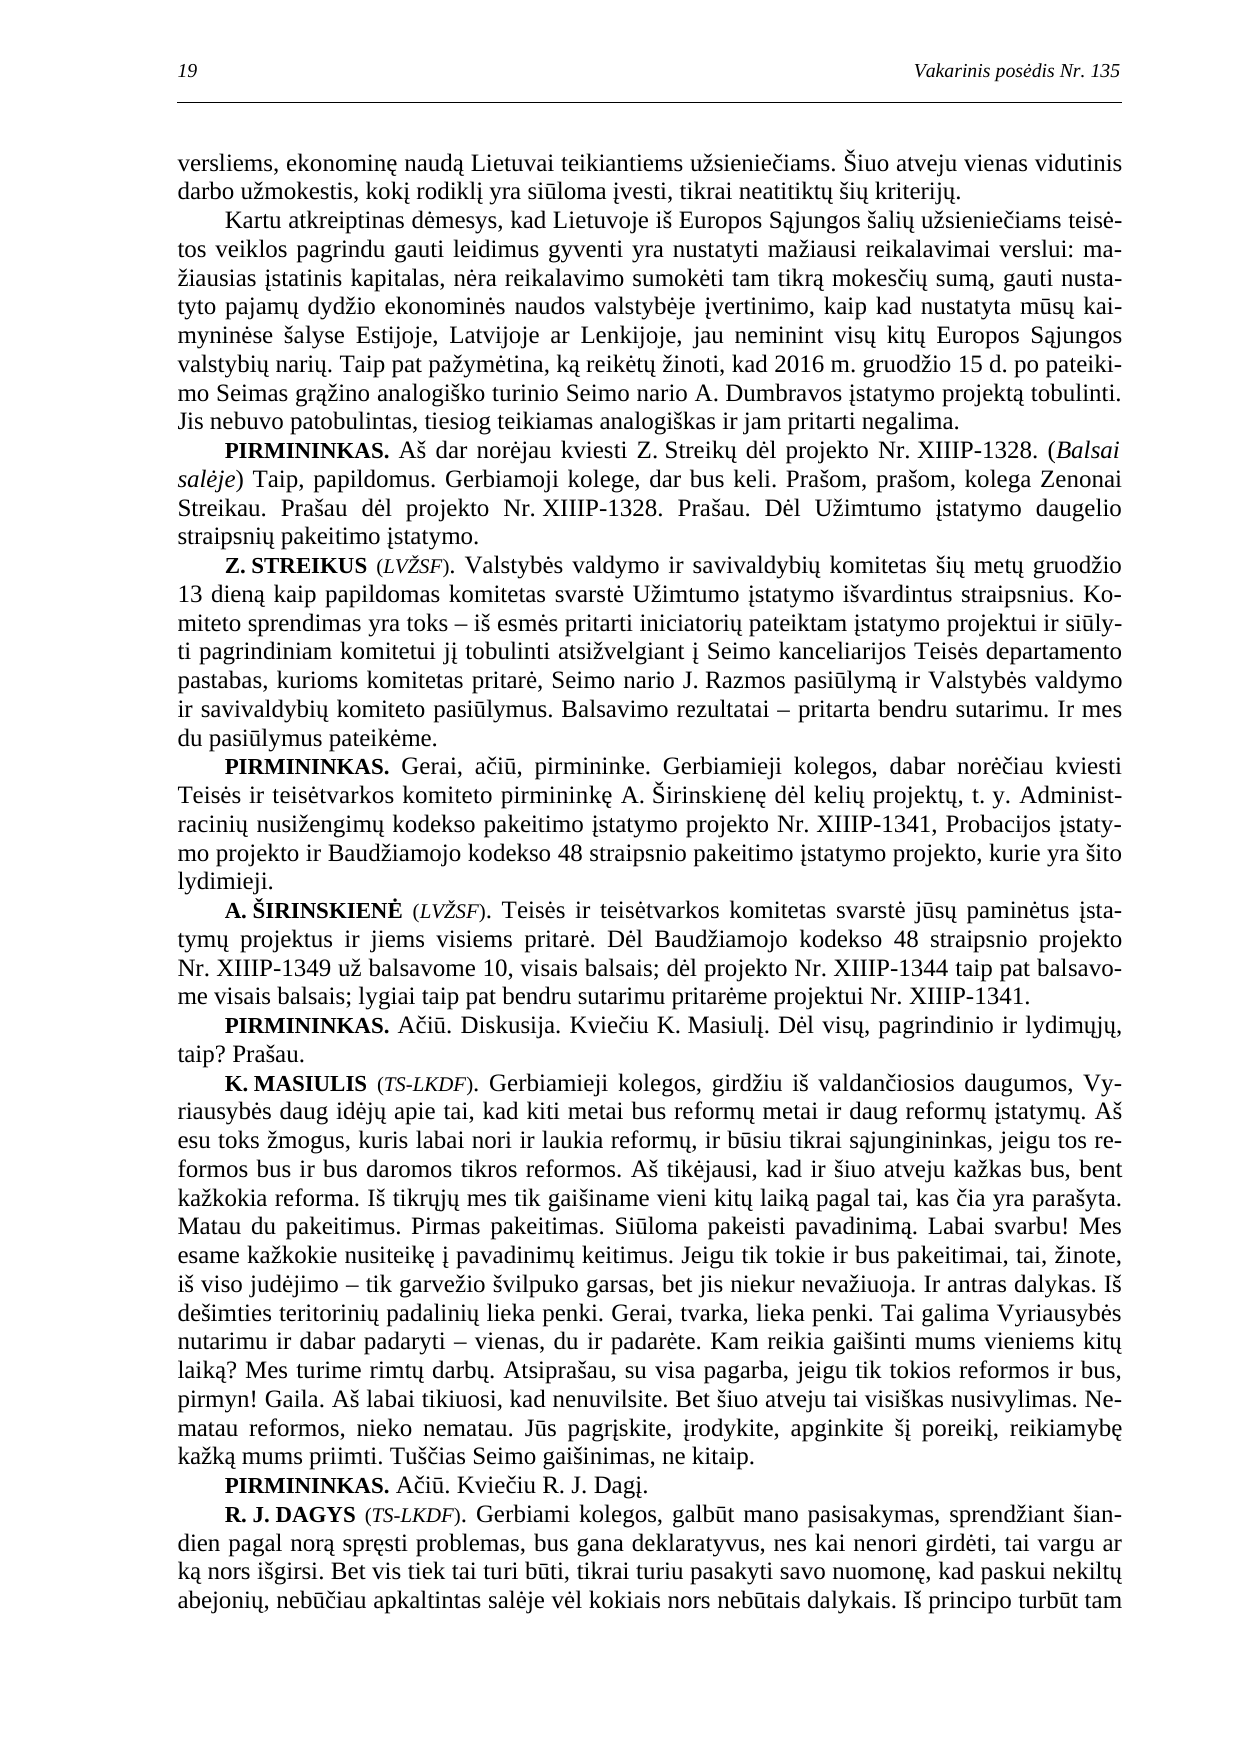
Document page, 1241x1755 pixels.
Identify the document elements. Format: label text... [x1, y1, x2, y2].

text R. J. DAGYS (TS-LKDF). Ger­bia­mi ko­le­gos, gal­būt ma­no pa­si­sa­ky­mas, spren­džiant šian­dien pa­gal no­rą spręs­ti pro­ble­mas, bus ga­na de­kla­ra­ty­vus, nes kai ne­no­ri gir­dė­ti, tai var­gu ar ką nors iš­gir­si. Bet vis tiek tai tu­ri bū­ti, tik­rai tu­riu pa­sa­ky­ti sa­vo nuo­mo­nę, kad pas­kui ne­kil­tų abe­jo­nių, ne­bū­čiau ap­kal­tin­tas sa­lė­je vėl ko­kiais nors ne­bū­tais da­ly­kais. Iš prin­ci­po tur­būt tam [177, 1499, 1122, 1614]
text ver­sliems, eko­no­mi­nę nau­dą Lie­tu­vai tei­kian­tiems už­sie­nie­čiams. Šiuo at­ve­ju vie­nas vi­du­ti­nis dar­bo už­mo­kes­tis, ko­kį ro­dik­lį yra siū­lo­ma įves­ti, tik­rai ne­ati­tik­tų šių kri­te­ri­jų. [177, 148, 1122, 205]
text PIRMININKAS. Ačiū. Dis­ku­si­ja. Kvie­čiu K. Ma­siu­lį. Dėl vi­sų, pa­grin­di­nio ir ly­di­mų­jų, taip? Pra­šau. [177, 1010, 1122, 1068]
text Z. STREIKUS (LVŽSF). Vals­ty­bės val­dy­mo ir sa­vi­val­dy­bių ko­mi­te­tas šių me­tų gruo­džio 13 die­ną kaip pa­pil­do­mas ko­mi­te­tas svars­tė Už­im­tu­mo įsta­ty­mo iš­var­din­tus straips­nius. Ko­mi­te­to spren­di­mas yra toks – iš es­mės pri­tar­ti ini­cia­to­rių pa­teik­tam įsta­ty­mo pro­jek­tui ir siū­ly­ti pa­grin­di­niam ko­mi­te­tui jį to­bu­lin­ti at­si­žvel­giant į Sei­mo kan­ce­lia­ri­jos Tei­sės de­par­ta­men­to pa­sta­bas, ku­rioms ko­mi­te­tas pri­ta­rė, Sei­mo na­rio J. Raz­mos pa­siū­ly­mą ir Vals­ty­bės val­dy­mo ir sa­vi­val­dy­bių ko­mi­te­to pa­siū­ly­mus. Bal­sa­vi­mo re­zul­ta­tai – pri­tar­ta ben­dru su­ta­ri­mu. Ir mes du pa­siū­ly­mus pa­tei­kė­me. [177, 550, 1122, 751]
text K. MASIULIS (TS-LKDF). Ger­bia­mie­ji ko­le­gos, gir­džiu iš val­dan­čio­sios dau­gu­mos, Vy­riau­sy­bės daug idė­jų apie tai, kad ki­ti me­tai bus re­for­mų me­tai ir daug re­for­mų įsta­ty­mų. Aš esu toks žmo­gus, ku­ris la­bai no­ri ir lau­kia re­for­mų, ir bū­siu tik­rai są­jun­gi­nin­kas, jei­gu tos re­for­mos bus ir bus da­ro­mos tik­ros re­for­mos. Aš ti­kė­jau­si, kad ir šiuo at­ve­ju kaž­kas bus, bent kaž­ko­kia re­for­ma. Iš tik­rų­jų mes tik gai­ši­na­me vie­ni ki­tų lai­ką pa­gal tai, kas čia yra pa­ra­šy­ta. Ma­tau du pa­kei­ti­mus. Pir­mas pa­kei­ti­mas. Siū­lo­ma pa­keis­ti pa­va­di­ni­mą. La­bai svar­bu! Mes esa­me kaž­ko­kie nu­si­tei­kę į pa­va­di­ni­mų kei­ti­mus. Jei­gu tik to­kie ir bus pa­kei­ti­mai, tai, ži­no­te, iš vi­so ju­dė­ji­mo – tik gar­ve­žio švil­pu­ko gar­sas, bet jis nie­kur ne­va­žiuo­ja. Ir ant­ras da­ly­kas. Iš de­šim­ties te­ri­to­ri­nių pa­da­li­nių lie­ka pen­ki. Ge­rai, tvar­ka, lie­ka pen­ki. Tai ga­li­ma Vy­riau­sy­bės nu­ta­ri­mu ir da­bar pa­da­ry­ti – vie­nas, du ir pa­da­rė­te. Kam rei­kia gai­šin­ti mums vie­niems ki­tų lai­ką? Mes tu­ri­me rim­tų dar­bų. At­si­pra­šau, su vi­sa pa­gar­ba, jei­gu tik to­kios re­for­mos ir bus, pir­myn! Gai­la. Aš la­bai ti­kiuo­si, kad ne­nu­vil­si­te. Bet šiuo at­ve­ju tai vi­siš­kas nu­si­vy­li­mas. Ne­ma­tau re­for­mos, nie­ko ne­ma­tau. Jūs pa­grįs­ki­te, įro­dy­ki­te, ap­gin­ki­te šį po­rei­kį, rei­kia­my­bę kaž­ką mums pri­im­ti. Tuš­čias Sei­mo gai­ši­ni­mas, ne ki­taip. [177, 1068, 1122, 1470]
text Kar­tu at­kreip­ti­nas dė­me­sys, kad Lie­tu­vo­je iš Eu­ro­pos Są­jun­gos ša­lių už­sie­nie­čiams tei­sė­tos veik­los pa­grin­du gau­ti lei­di­mus gy­ven­ti yra nu­sta­ty­ti ma­žiau­si rei­ka­la­vi­mai ver­slui: ma­žiau­sias įsta­ti­nis ka­pi­ta­las, nė­ra rei­ka­la­vi­mo su­mo­kė­ti tam tik­rą mo­kes­čių su­mą, gau­ti nu­sta­tyto pa­ja­mų dy­džio eko­no­mi­nės nau­dos vals­ty­bė­je įver­ti­ni­mo, kaip kad nu­sta­ty­ta mū­sų kai­my­ni­nė­se ša­ly­se Es­ti­jo­je, Lat­vi­jo­je ar Len­ki­jo­je, jau ne­mi­nint vi­sų ki­tų Eu­ro­pos Są­jun­gos vals­ty­bių na­rių. Taip pat pa­žy­mė­ti­na, ką rei­kė­tų ži­no­ti, kad 2016 m. gruo­džio 15 d. po pa­tei­ki­mo Sei­mas grą­ži­no ana­lo­giš­ko tu­ri­nio Sei­mo na­rio A. Dumb­ra­vos įsta­ty­mo pro­jek­tą to­bu­lin­ti. Jis ne­bu­vo pa­to­bu­lin­tas, tie­siog tei­kia­mas ana­lo­giš­kas ir jam pri­tar­ti ne­ga­li­ma. [177, 205, 1122, 435]
text PIRMININKAS. Ačiū. Kvie­čiu R. J. Da­gį. [177, 1470, 1122, 1499]
text PIRMININKAS. Aš dar no­rė­jau kvies­ti Z. Strei­kų dėl pro­jek­to Nr. XIIIP-1328. (Bal­sai sa­lė­je) Taip, pa­pil­do­mus. Ger­bia­mo­ji ko­le­ge, dar bus ke­li. Pra­šom, pra­šom, ko­le­ga Ze­no­nai Strei­kau. Pra­šau dėl pro­jek­to Nr. XIIIP-1328. Pra­šau. Dėl Už­im­tu­mo įsta­ty­mo dau­ge­lio straip­s­nių pa­kei­ti­mo įsta­ty­mo. [177, 435, 1122, 550]
text A. ŠIRINSKIENĖ (LVŽSF). Tei­sės ir tei­sėt­var­kos ko­mi­te­tas svars­tė jū­sų pa­mi­nė­tus įsta­tymų pro­jek­tus ir jiems vi­siems pri­ta­rė. Dėl Bau­džia­mojo ko­dek­so 48 straips­nio pro­jek­to Nr. XIIIP-1349 už bal­sa­vo­me 10, vi­sais bal­sais; dėl pro­jek­to Nr. XIIIP-1344 taip pat bal­sa­vo­me vi­sais bal­sais; ly­giai taip pat ben­dru su­ta­ri­mu pri­ta­rė­me pro­jek­tui Nr. XIIIP-1341. [177, 895, 1122, 1010]
text PIRMININKAS. Ge­rai, ačiū, pir­mi­nin­ke. Ger­bia­mieji ko­le­gos, da­bar no­rė­čiau kvies­ti Tei­sės ir tei­sėt­var­kos ko­mi­te­to pir­mi­nin­kę A. Ši­rins­kie­nę dėl ke­lių pro­jek­tų, t. y. Ad­mi­nist­ra­ci­nių nu­si­žen­gi­mų ko­dek­so pa­kei­ti­mo įsta­ty­mo pro­jek­to Nr. XIIIP-1341, Pro­ba­ci­jos įsta­ty­mo pro­jek­to ir Bau­džia­mo­jo ko­dek­so 48 straips­nio pa­kei­ti­mo įsta­ty­mo pro­jek­to, ku­rie yra ši­to ly­di­mie­ji. [177, 751, 1122, 895]
